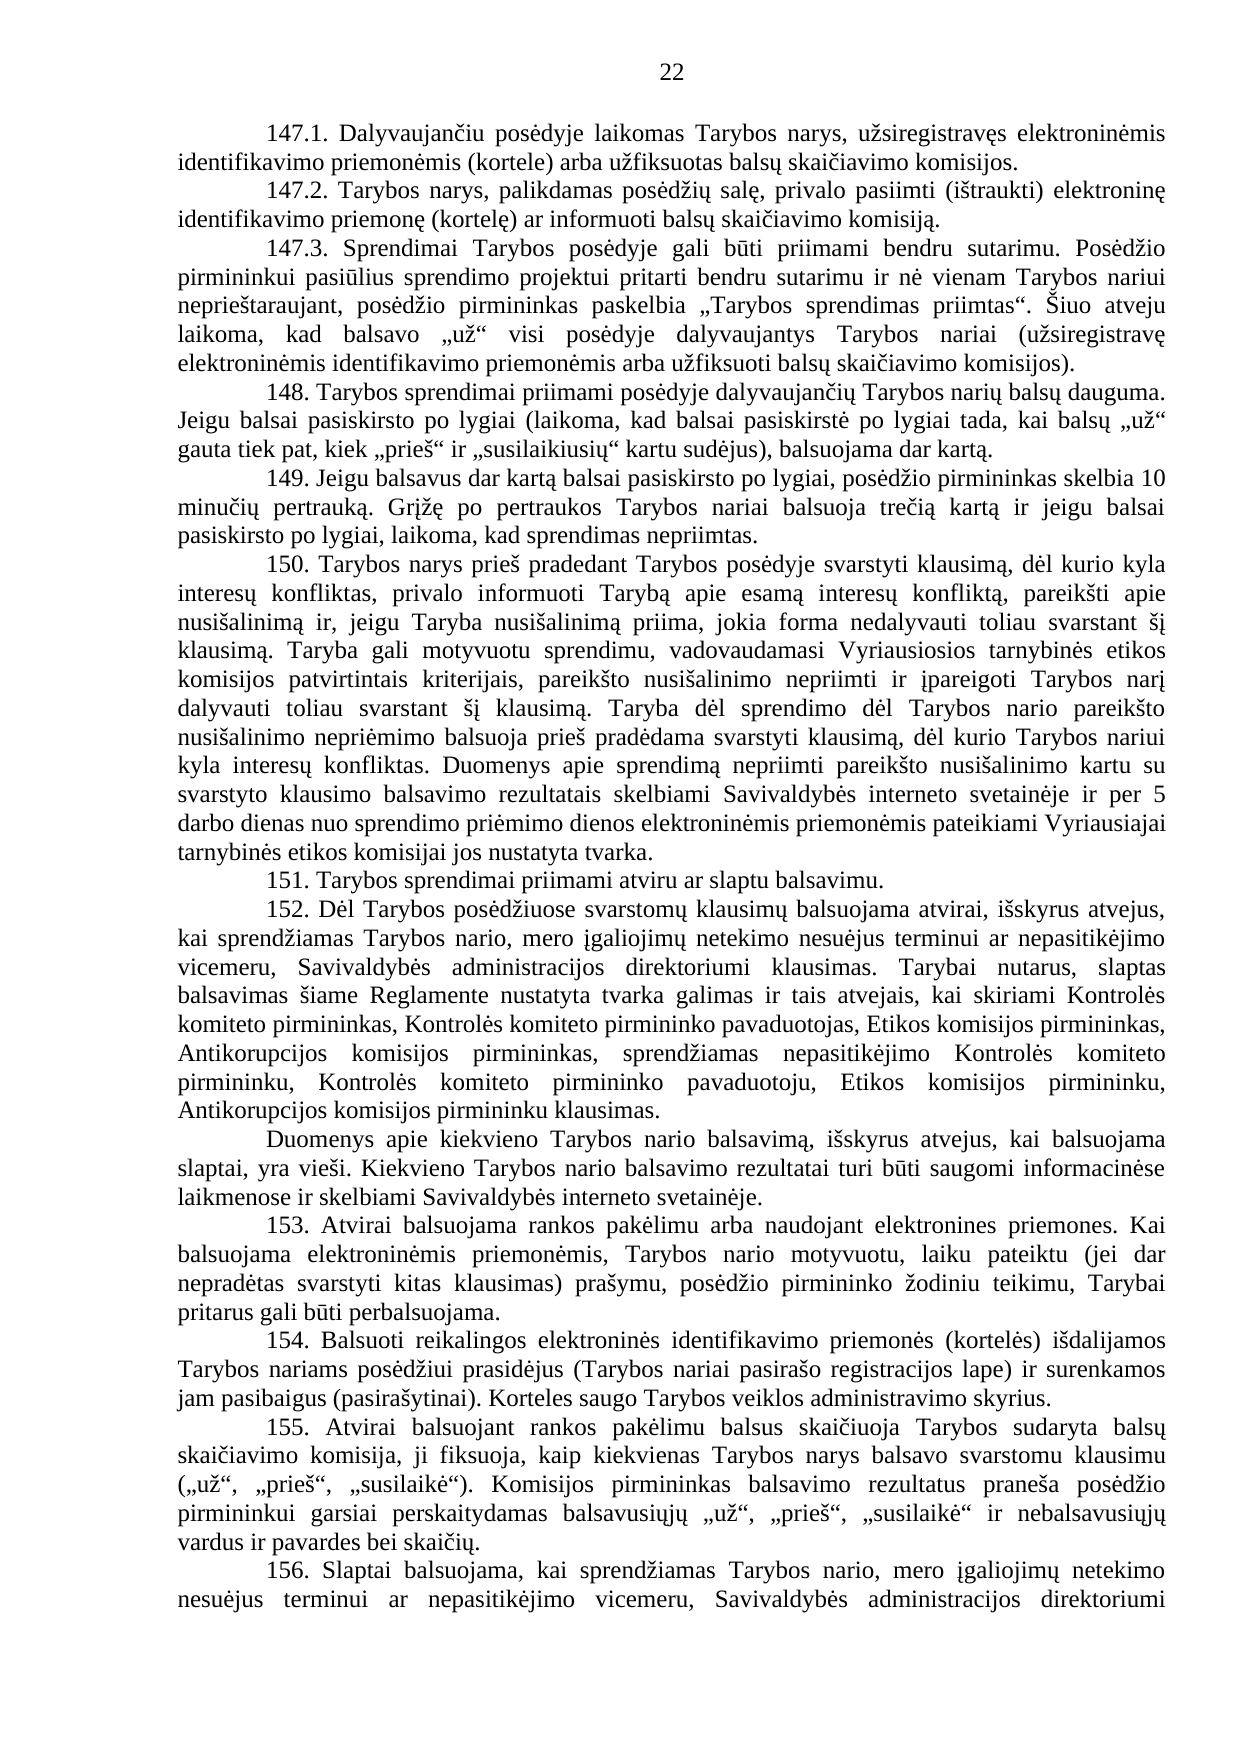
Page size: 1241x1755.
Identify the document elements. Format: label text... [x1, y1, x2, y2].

text 147.2. Tarybos narys, palikdamas posėdžių salę, privalo pasiimti (ištraukti) elektroninę identifikavimo priemonę (kortelę) ar informuoti balsų skaičiavimo komisiją. [177, 176, 1167, 233]
text 147.3. Sprendimai Tarybos posėdyje gali būti priimami bendru sutarimu. Posėdžio pirmininkui pasiūlius sprendimo projektui pritarti bendru sutarimu ir nė vienam Tarybos nariui neprieštaraujant, posėdžio pirmininkas paskelbia „Tarybos sprendimas priimtas“. Šiuo atveju laikoma, kad balsavo „už“ visi posėdyje dalyvaujantys Tarybos nariai (užsiregistravę elektroninėmis identifikavimo priemonėmis arba užfiksuoti balsų skaičiavimo komisijos). [177, 233, 1167, 377]
text 151. Tarybos sprendimai priimami atviru ar slaptu balsavimu. [177, 866, 1167, 894]
text 154. Balsuoti reikalingos elektroninės identifikavimo priemonės (kortelės) išdalijamos Tarybos nariams posėdžiui prasidėjus (Tarybos nariai pasirašo registracijos lape) ir surenkamos jam pasibaigus (pasirašytinai). Korteles saugo Tarybos veiklos administravimo skyrius. [177, 1326, 1167, 1412]
text 149. Jeigu balsavus dar kartą balsai pasiskirsto po lygiai, posėdžio pirmininkas skelbia 10 minučių pertrauką. Grįžę po pertraukos Tarybos nariai balsuoja trečią kartą ir jeigu balsai pasiskirsto po lygiai, laikoma, kad sprendimas nepriimtas. [177, 463, 1167, 549]
text 153. Atvirai balsuojama rankos pakėlimu arba naudojant elektronines priemones. Kai balsuojama elektroninėmis priemonėmis, Tarybos nario motyvuotu, laiku pateiktu (jei dar nepradėtas svarstyti kitas klausimas) prašymu, posėdžio pirmininko žodiniu teikimu, Tarybai pritarus gali būti perbalsuojama. [177, 1211, 1167, 1326]
text Duomenys apie kiekvieno Tarybos nario balsavimą, išskyrus atvejus, kai balsuojama slaptai, yra vieši. Kiekvieno Tarybos nario balsavimo rezultatai turi būti saugomi informacinėse laikmenose ir skelbiami Savivaldybės interneto svetainėje. [177, 1124, 1167, 1211]
text 148. Tarybos sprendimai priimami posėdyje dalyvaujančių Tarybos narių balsų dauguma. Jeigu balsai pasiskirsto po lygiai (laikoma, kad balsai pasiskirstė po lygiai tada, kai balsų „už“ gauta tiek pat, kiek „prieš“ ir „susilaikiusių“ kartu sudėjus), balsuojama dar kartą. [177, 377, 1167, 463]
text 150. Tarybos narys prieš pradedant Tarybos posėdyje svarstyti klausimą, dėl kurio kyla interesų konfliktas, privalo informuoti Tarybą apie esamą interesų konfliktą, pareikšti apie nusišalinimą ir, jeigu Taryba nusišalinimą priima, jokia forma nedalyvauti toliau svarstant šį klausimą. Taryba gali motyvuotu sprendimu, vadovaudamasi Vyriausiosios tarnybinės etikos komisijos patvirtintais kriterijais, pareikšto nusišalinimo nepriimti ir įpareigoti Tarybos narį dalyvauti toliau svarstant šį klausimą. Taryba dėl sprendimo dėl Tarybos nario pareikšto nusišalinimo nepriėmimo balsuoja prieš pradėdama svarstyti klausimą, dėl kurio Tarybos nariui kyla interesų konfliktas. Duomenys apie sprendimą nepriimti pareikšto nusišalinimo kartu su svarstyto klausimo balsavimo rezultatais skelbiami Savivaldybės interneto svetainėje ir per 5 darbo dienas nuo sprendimo priėmimo dienos elektroninėmis priemonėmis pateikiami Vyriausiajai tarnybinės etikos komisijai jos nustatyta tvarka. [177, 549, 1167, 866]
text 147.1. Dalyvaujančiu posėdyje laikomas Tarybos narys, užsiregistravęs elektroninėmis identifikavimo priemonėmis (kortele) arba užfiksuotas balsų skaičiavimo komisijos. [177, 118, 1167, 176]
text 156. Slaptai balsuojama, kai sprendžiamas Tarybos nario, mero įgaliojimų netekimo nesuėjus terminui ar nepasitikėjimo vicemeru, Savivaldybės administracijos direktoriumi [177, 1556, 1167, 1613]
text 152. Dėl Tarybos posėdžiuose svarstomų klausimų balsuojama atvirai, išskyrus atvejus, kai sprendžiamas Tarybos nario, mero įgaliojimų netekimo nesuėjus terminui ar nepasitikėjimo vicemeru, Savivaldybės administracijos direktoriumi klausimas. Tarybai nutarus, slaptas balsavimas šiame Reglamente nustatyta tvarka galimas ir tais atvejais, kai skiriami Kontrolės komiteto pirmininkas, Kontrolės komiteto pirmininko pavaduotojas, Etikos komisijos pirmininkas, Antikorupcijos komisijos pirmininkas, sprendžiamas nepasitikėjimo Kontrolės komiteto pirmininku, Kontrolės komiteto pirmininko pavaduotoju, Etikos komisijos pirmininku, Antikorupcijos komisijos pirmininku klausimas. [177, 894, 1167, 1124]
text 155. Atvirai balsuojant rankos pakėlimu balsus skaičiuoja Tarybos sudaryta balsų skaičiavimo komisija, ji fiksuoja, kaip kiekvienas Tarybos narys balsavo svarstomu klausimu („už“, „prieš“, „susilaikė“). Komisijos pirmininkas balsavimo rezultatus praneša posėdžio pirmininkui garsiai perskaitydamas balsavusiųjų „už“, „prieš“, „susilaikė“ ir nebalsavusiųjų vardus ir pavardes bei skaičių. [177, 1412, 1167, 1556]
